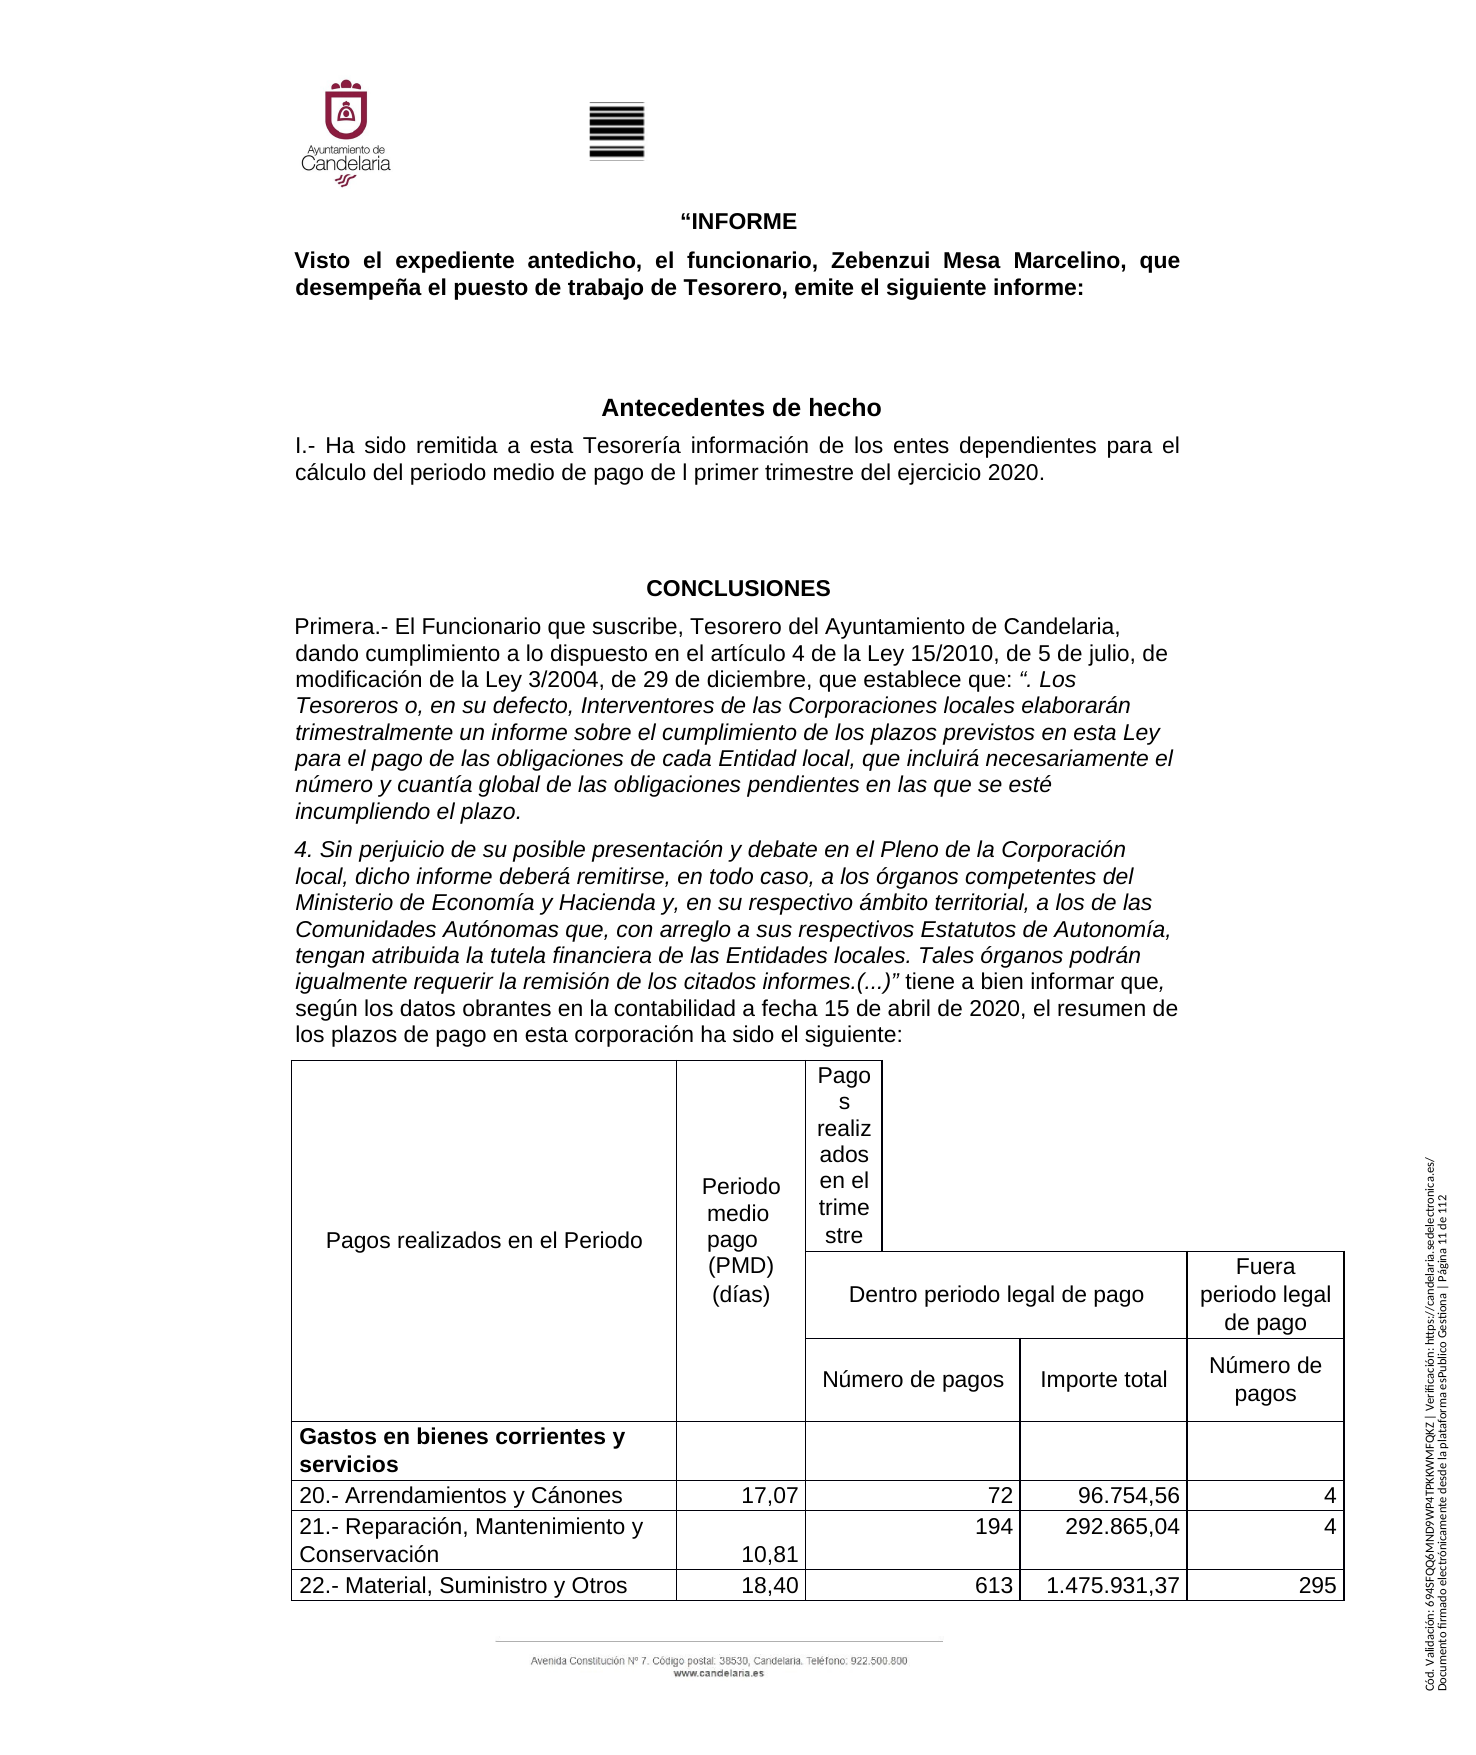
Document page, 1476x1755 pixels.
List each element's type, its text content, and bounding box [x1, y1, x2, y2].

table_cell 613 [806, 1570, 1019, 1600]
table_header [883, 1060, 1344, 1251]
table_header Pagos realizados en el Periodo [292, 1061, 676, 1421]
table_cell 17,07 [677, 1481, 805, 1510]
table_cell Número de pagos [1188, 1339, 1343, 1421]
table_cell 22.- Material, Suministro y Otros [292, 1570, 676, 1600]
table_cell 1.475.931,37 [1021, 1570, 1186, 1600]
text I.- Ha sido remitida a esta Tesorería información de los entes dependientes para el cálculo del periodo medio de pago de l primer trimestre del ejercicio 2020. [295, 432, 1181, 485]
table_cell 18,40 [677, 1570, 805, 1600]
table_cell 10,81 [677, 1511, 805, 1569]
subtitle “INFORME [292, 208, 1185, 234]
table_cell [806, 1422, 1019, 1479]
table_header Pago s realiz ados en el trime stre [806, 1061, 881, 1251]
text Primera.- El Funcionario que suscribe, Tesorero del Ayuntamiento de Candelaria, dando cumplimiento a lo dispuesto en el artículo 4 de la Ley 15/2010, de 5 de julio, de modificación de la Ley 3/2004, de 29 de diciembre, que establece que: “. Los Tesoreros o, en su defecto, Interventores de las Corporaciones locales elaborarán trimestralmente un informe sobre el cumplimiento de los plazos previstos en esta Ley para el pago de las obligaciones de cada Entidad local, que incluirá necesariamente el número y cuantía global de las obligaciones pendientes en las que se esté incumpliendo el plazo. [294, 613, 1184, 824]
table_cell 292.865,04 [1021, 1511, 1186, 1569]
subtitle CONCLUSIONES [292, 574, 1185, 601]
table_cell [1021, 1422, 1186, 1479]
table_cell 194 [806, 1511, 1019, 1569]
table_cell Dentro periodo legal de pago [806, 1252, 1186, 1338]
table_cell 4 [1188, 1481, 1343, 1510]
text 4. Sin perjuicio de su posible presentación y debate en el Pleno de la Corporación local, dicho informe deberá remitirse, en todo caso, a los órganos competentes del Ministerio de Economía y Hacienda y, en su respectivo ámbito territorial, a los de las Comunidades Autónomas que, con arreglo a sus respectivos Estatutos de Autonomía, tengan atribuida la tutela financiera de las Entidades locales. Tales órganos podrán igualmente requerir la remisión de los citados informes.(...)” tiene a bien informar que, según los datos obrantes en la contabilidad a fecha 15 de abril de 2020, el resumen de los plazos de pago en esta corporación ha sido el siguiente: [294, 836, 1184, 1047]
table_cell Fuera periodo legal de pago [1188, 1252, 1343, 1338]
table_cell Gastos en bienes corrientes y servicios [292, 1422, 676, 1479]
table_cell Número de pagos [806, 1339, 1019, 1421]
table_cell 21.- Reparación, Mantenimiento y Conservación [292, 1511, 676, 1569]
table_cell Importe total [1021, 1339, 1186, 1421]
table_cell 20.- Arrendamientos y Cánones [292, 1481, 676, 1510]
table_cell 295 [1188, 1570, 1343, 1600]
text Visto el expediente antedicho, el funcionario, Zebenzui Mesa Marcelino, que desempeña el puesto de trabajo de Tesorero, emite el siguiente informe: [294, 247, 1182, 301]
table_header Periodo medio pago (PMD) (días) [677, 1061, 805, 1421]
table_cell [677, 1422, 805, 1479]
table_cell [1188, 1422, 1343, 1479]
table_cell 72 [806, 1481, 1019, 1510]
table_cell 4 [1188, 1511, 1343, 1569]
subtitle Antecedentes de hecho [292, 393, 1185, 422]
table_cell 96.754,56 [1021, 1481, 1186, 1510]
